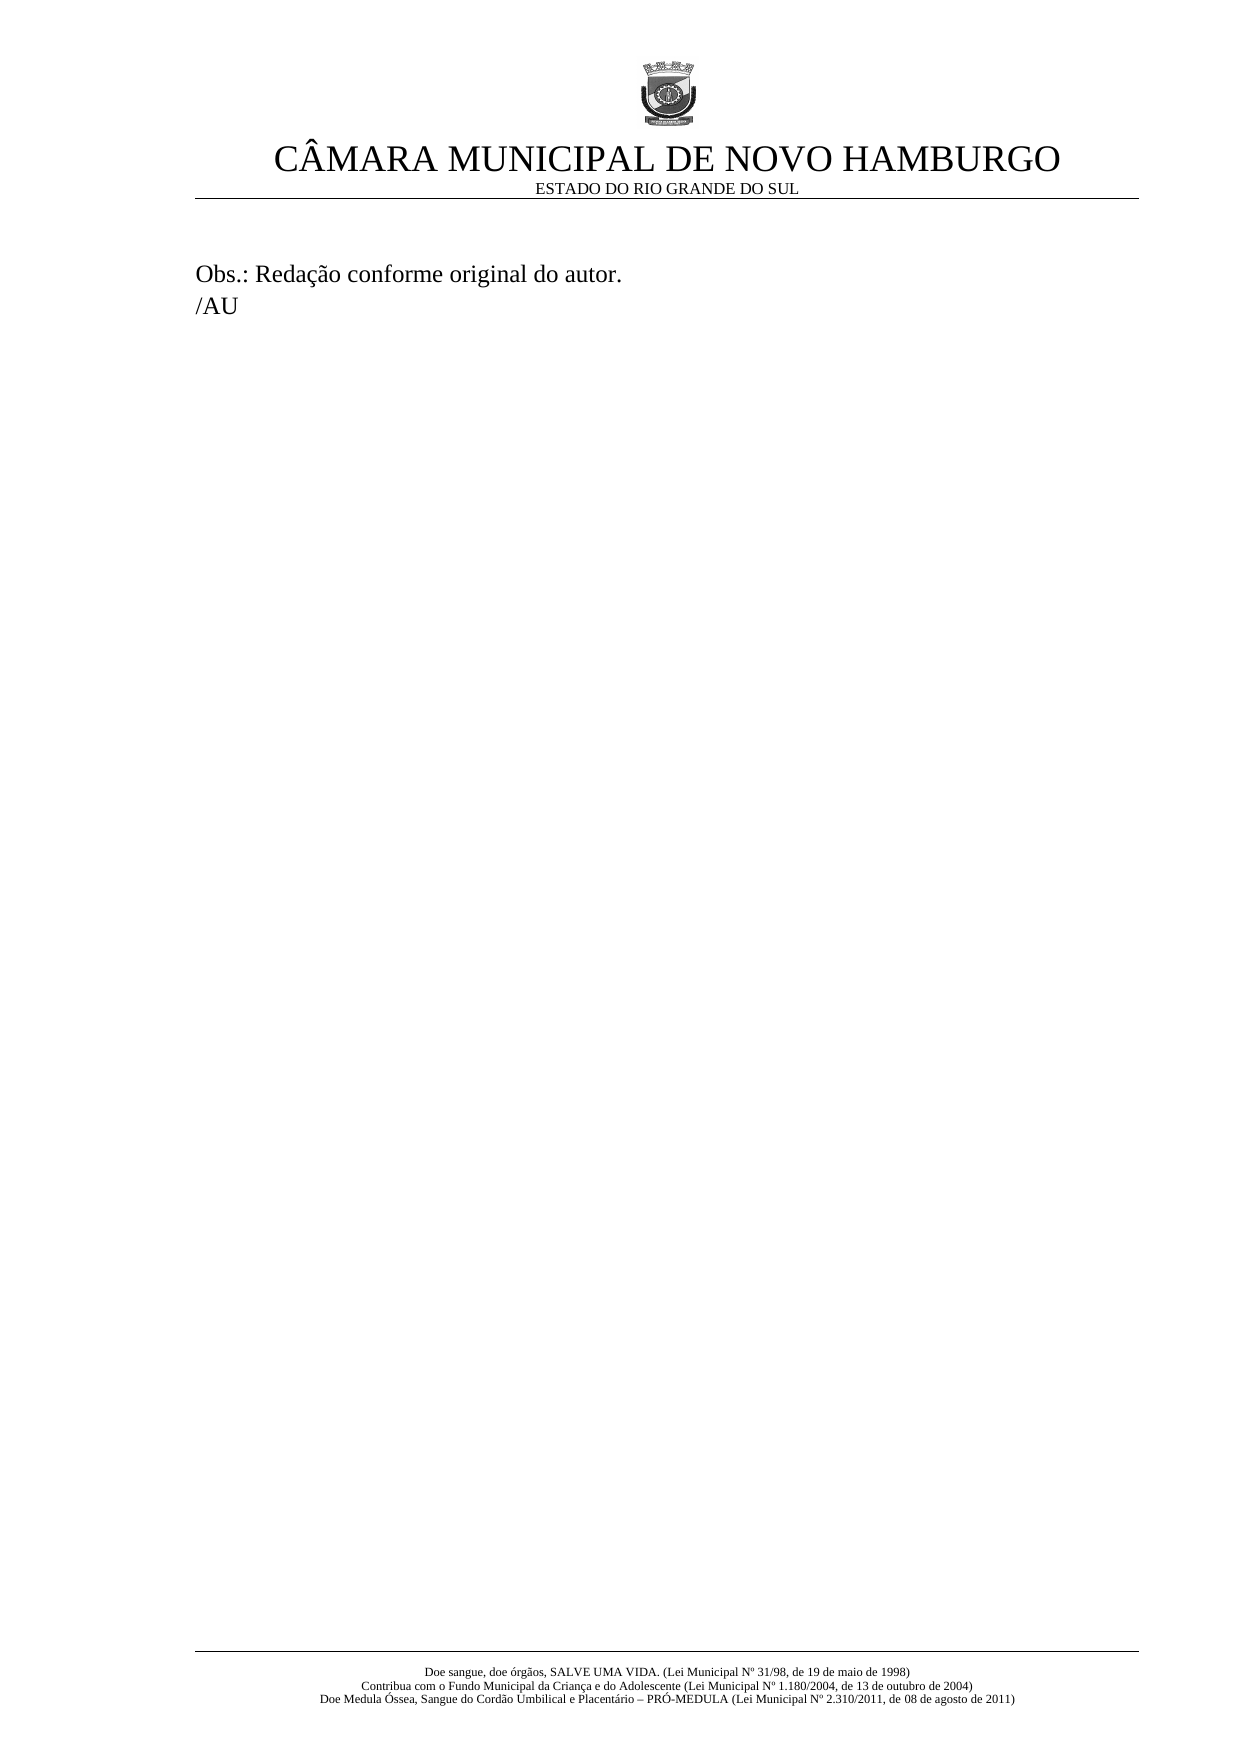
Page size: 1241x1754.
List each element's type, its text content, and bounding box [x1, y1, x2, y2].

text /AU [195, 292, 1139, 319]
text Obs.: Redação conforme original do autor. [195, 260, 1139, 288]
